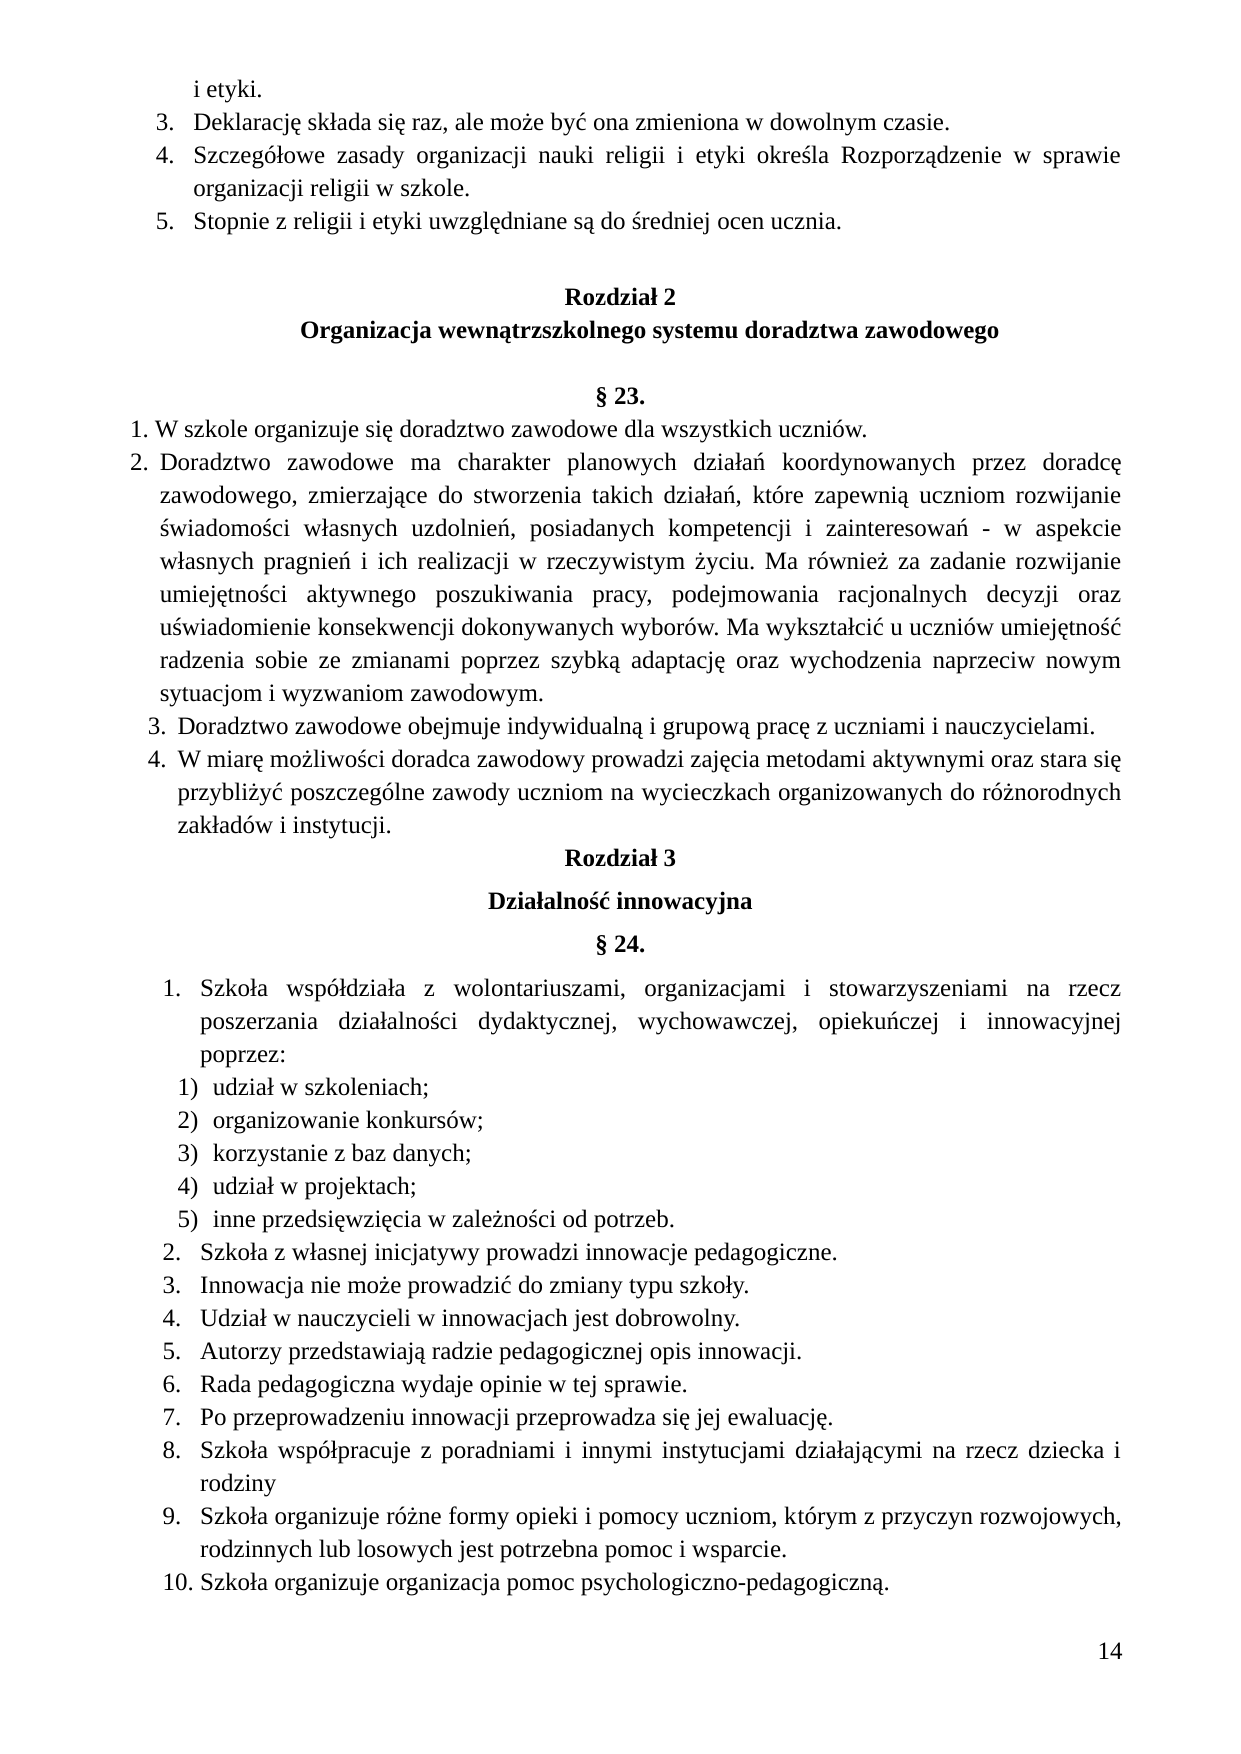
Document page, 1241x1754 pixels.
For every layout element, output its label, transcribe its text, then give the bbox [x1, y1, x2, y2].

list Deklarację składa się raz, ale może być ona zmieniona w dowolnym czasie. [156, 107, 1122, 136]
list Szkoła współpracuje z poradniami i innymi instytucjami działającymi na rzecz dziecka i rodziny [162, 1435, 1122, 1497]
list Udział w nauczycieli w innowacjach jest dobrowolny. [162, 1303, 1122, 1332]
list Organizacja wewnątrzszkolnego systemu doradztwa zawodowego [177, 315, 1122, 344]
list Szkoła współdziała z wolontariuszami, organizacjami i stowarzyszeniami na rzecz poszerzania działalności dydaktycznej, wychowawczej, opiekuńczej i innowacyjnej poprzez: [162, 973, 1122, 1067]
list Szkoła organizuje różne formy opieki i pomocy uczniom, którym z przyczyn rozwojowych, rodzinnych lub losowych jest potrzebna pomoc i wsparcie. [162, 1501, 1122, 1563]
list § 23. [118, 381, 1122, 410]
list inne przedsięwzięcia w zależności od potrzeb. [177, 1204, 1122, 1233]
list Działalność innowacyjna [118, 886, 1122, 915]
list Szkoła z własnej inicjatywy prowadzi innowacje pedagogiczne. [162, 1237, 1122, 1266]
list udział w projektach; [177, 1171, 1122, 1199]
list Rada pedagogiczna wydaje opinie w tej sprawie. [162, 1369, 1122, 1398]
list korzystanie z baz danych; [177, 1138, 1122, 1167]
list Po przeprowadzeniu innowacji przeprowadza się jej ewaluację. [162, 1402, 1122, 1431]
list Doradztwo zawodowe obejmuje indywidualną i grupową pracę z uczniami i nauczycielami. [148, 711, 1122, 740]
list W miarę możliwości doradca zawodowy prowadzi zajęcia metodami aktywnymi oraz stara się przybliżyć poszczególne zawody uczniom na wycieczkach organizowanych do różnorodnych zakładów i instytucji. [148, 744, 1122, 839]
list Autorzy przedstawiają radzie pedagogicznej opis innowacji. [162, 1336, 1122, 1365]
list § 24. [118, 929, 1122, 958]
list Stopnie z religii i etyki uwzględniane są do średniej ocen ucznia. [156, 206, 1122, 234]
list Innowacja nie może prowadzić do zmiany typu szkoły. [162, 1270, 1122, 1299]
list i etyki. [156, 74, 1122, 102]
list organizowanie konkursów; [177, 1105, 1122, 1133]
list Szkoła organizuje organizacja pomoc psychologiczno-pedagogiczną. [162, 1567, 1122, 1596]
list Rozdział 2 [118, 282, 1122, 311]
list udział w szkoleniach; [177, 1072, 1122, 1101]
list Rozdział 3 [118, 843, 1122, 872]
list Szczegółowe zasady organizacji nauki religii i etyki określa Rozporządzenie w sprawie organizacji religii w szkole. [156, 140, 1122, 202]
list Doradztwo zawodowe ma charakter planowych działań koordynowanych przez doradcę zawodowego, zmierzające do stworzenia takich działań, które zapewnią uczniom rozwijanie świadomości własnych uzdolnień, posiadanych kompetencji i zainteresowań - w aspekcie własnych pragnień i ich realizacji w rzeczywistym życiu. Ma również za zadanie rozwijanie umiejętności aktywnego poszukiwania pracy, podejmowania racjonalnych decyzji oraz uświadomienie konsekwencji dokonywanych wyborów. Ma wykształcić u uczniów umiejętność radzenia sobie ze zmianami poprzez szybką adaptację oraz wychodzenia naprzeciw nowym sytuacjom i wyzwaniom zawodowym. [130, 447, 1122, 707]
list 1. W szkole organizuje się doradztwo zawodowe dla wszystkich uczniów. [130, 414, 1122, 443]
